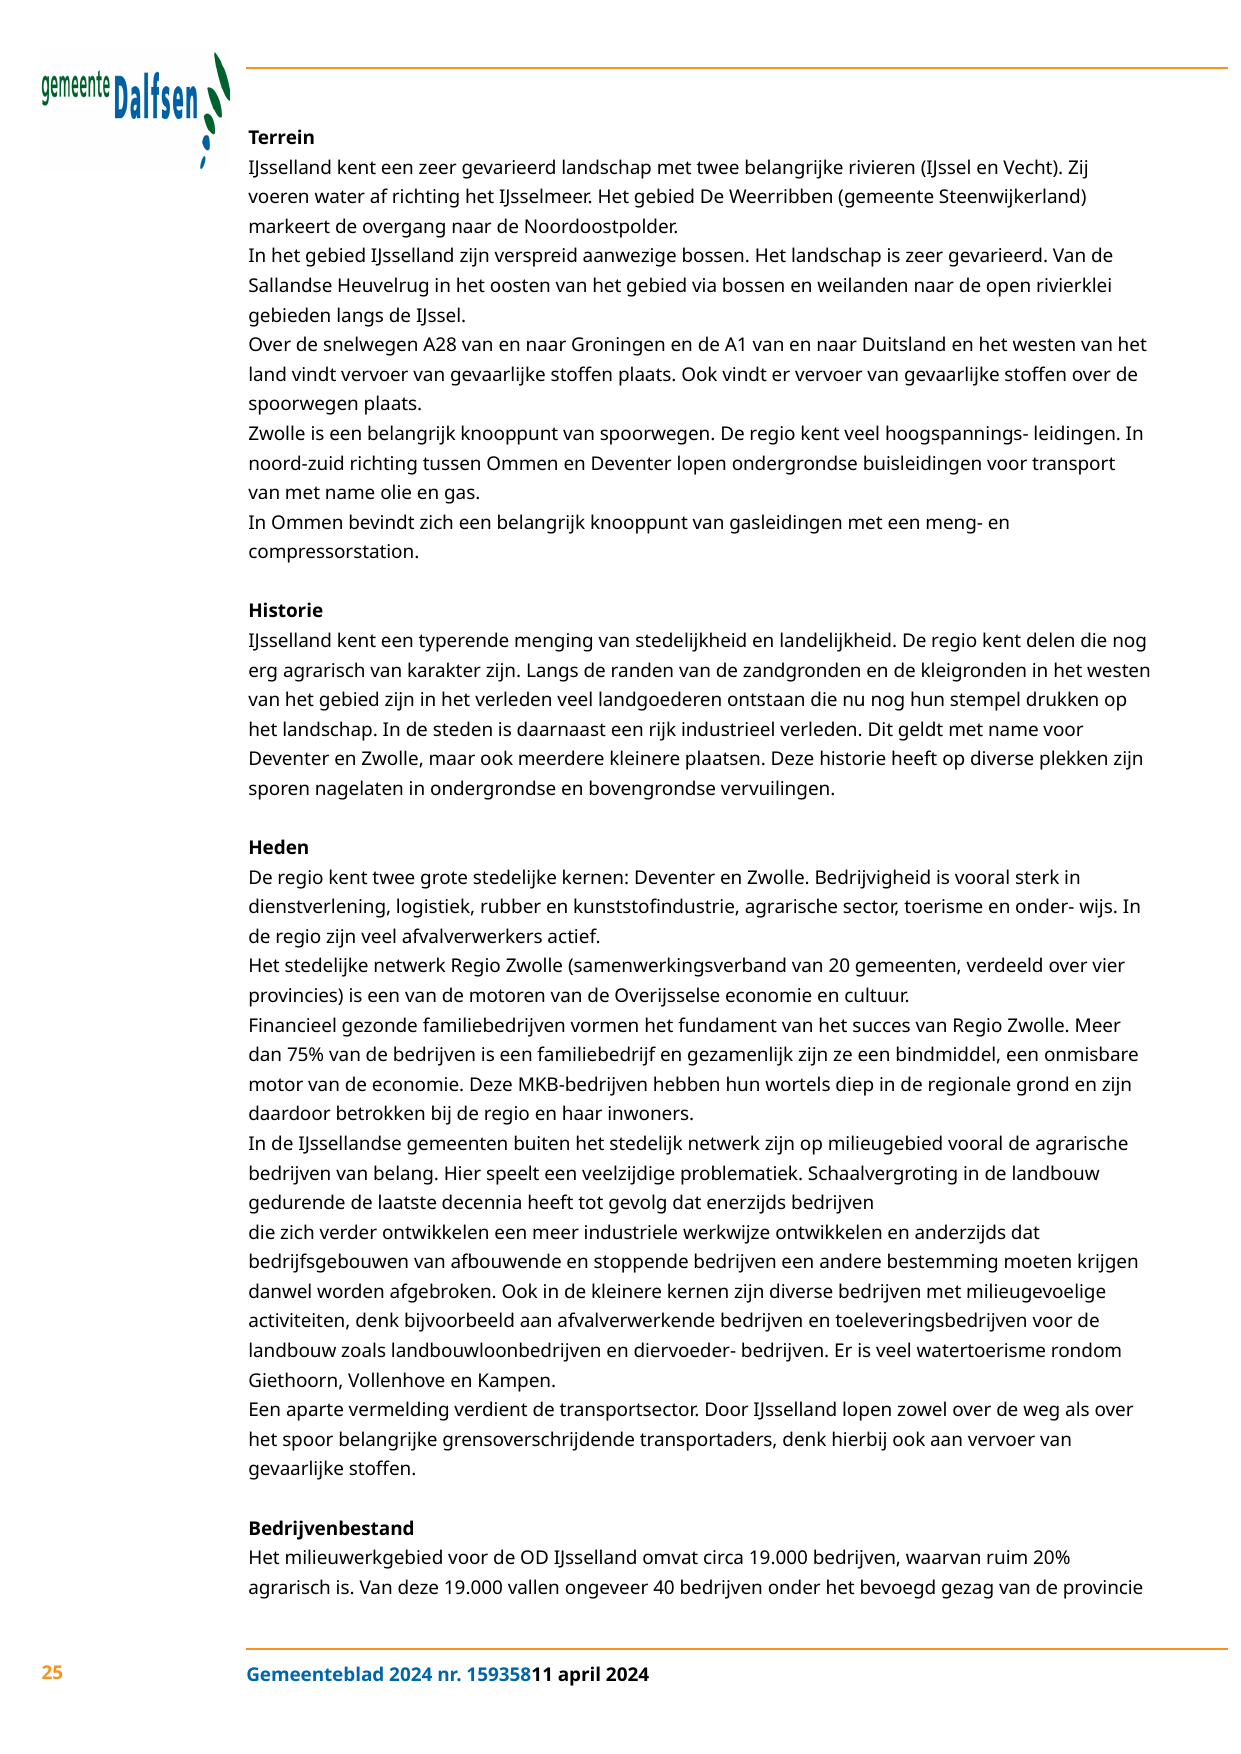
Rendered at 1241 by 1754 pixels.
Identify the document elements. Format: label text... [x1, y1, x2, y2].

text Een aparte vermelding verdient de transportsector. Door IJsselland lopen zowel over de weg als over het spoor belangrijke grensoverschrijdende transportaders, denk hierbij ook aan vervoer van gevaarlijke stoffen. [248, 1396, 1152, 1481]
text IJsselland kent een typerende menging van stedelijkheid en landelijkheid. De regio kent delen die nog erg agrarisch van karakter zijn. Langs de randen van de zandgronden en de kleigronden in het westen van het gebied zijn in het verleden veel landgoederen ontstaan die nu nog hun stempel drukken op het landschap. In de steden is daarnaast een rijk industrieel verleden. Dit geldt met name voor Deventer en Zwolle, maar ook meerdere kleinere plaatsen. Deze historie heeft op diverse plekken zijn sporen nagelaten in ondergrondse en bovengrondse vervuilingen. [248, 627, 1152, 801]
text Bedrijvenbestand [248, 1515, 1152, 1541]
text Over de snelwegen A28 van en naar Groningen en de A1 van en naar Duitsland en het westen van het land vindt vervoer van gevaarlijke stoffen plaats. Ook vindt er vervoer van gevaarlijke stoffen over de spoorwegen plaats. [248, 331, 1152, 416]
picture [41, 47, 231, 172]
text Heden [248, 834, 1152, 860]
text IJsselland kent een zeer gevarieerd landschap met twee belangrijke rivieren (IJssel en Vecht). Zij voeren water af richting het IJsselmeer. Het gebied De Weerribben (gemeente Steenwijkerland) markeert de overgang naar de Noordoostpolder. [248, 154, 1152, 239]
text Het stedelijke netwerk Regio Zwolle (samenwerkingsverband van 20 gemeenten, verdeeld over vier provincies) is een van de motoren van de Overijsselse economie en cultuur. [248, 953, 1152, 1008]
text die zich verder ontwikkelen een meer industriele werkwijze ontwikkelen en anderzijds dat bedrijfsgebouwen van afbouwende en stoppende bedrijven een andere bestemming moeten krijgen danwel worden afgebroken. Ook in de kleinere kernen zijn diverse bedrijven met milieugevoelige activiteiten, denk bijvoorbeeld aan afvalverwerkende bedrijven en toeleveringsbedrijven voor de landbouw zoals landbouwloonbedrijven en diervoeder- bedrijven. Er is veel watertoerisme rondom Giethoorn, Vollenhove en Kampen. [248, 1219, 1152, 1393]
text In de IJssellandse gemeenten buiten het stedelijk netwerk zijn op milieugebied vooral de agrarische bedrijven van belang. Hier speelt een veelzijdige problematiek. Schaalvergroting in de landbouw gedurende de laatste decennia heeft tot gevolg dat enerzijds bedrijven [248, 1130, 1152, 1215]
text Zwolle is een belangrijk knooppunt van spoorwegen. De regio kent veel hoogspannings- leidingen. In noord-zuid richting tussen Ommen en Deventer lopen ondergrondse buisleidingen voor transport van met name olie en gas. [248, 420, 1152, 505]
text Financieel gezonde familiebedrijven vormen het fundament van het succes van Regio Zwolle. Meer dan 75% van de bedrijven is een familiebedrijf en gezamenlijk zijn ze een bindmiddel, een onmisbare motor van de economie. Deze MKB-bedrijven hebben hun wortels diep in de regionale grond en zijn daardoor betrokken bij de regio en haar inwoners. [248, 1012, 1152, 1126]
text Terrein [248, 124, 1152, 150]
text In het gebied IJsselland zijn verspreid aanwezige bossen. Het landschap is zeer gevarieerd. Van de Sallandse Heuvelrug in het oosten van het gebied via bossen en weilanden naar de open rivierklei gebieden langs de IJssel. [248, 243, 1152, 328]
text In Ommen bevindt zich een belangrijk knooppunt van gasleidingen met een meng- en compressorstation. [248, 509, 1152, 564]
text Historie [248, 598, 1152, 623]
text De regio kent twee grote stedelijke kernen: Deventer en Zwolle. Bedrijvigheid is vooral sterk in dienstverlening, logistiek, rubber en kunststofindustrie, agrarische sector, toerisme en onder- wijs. In de regio zijn veel afvalverwerkers actief. [248, 864, 1152, 949]
text Het milieuwerkgebied voor de OD IJsselland omvat circa 19.000 bedrijven, waarvan ruim 20% agrarisch is. Van deze 19.000 vallen ongeveer 40 bedrijven onder het bevoegd gezag van de provincie [248, 1544, 1152, 1600]
